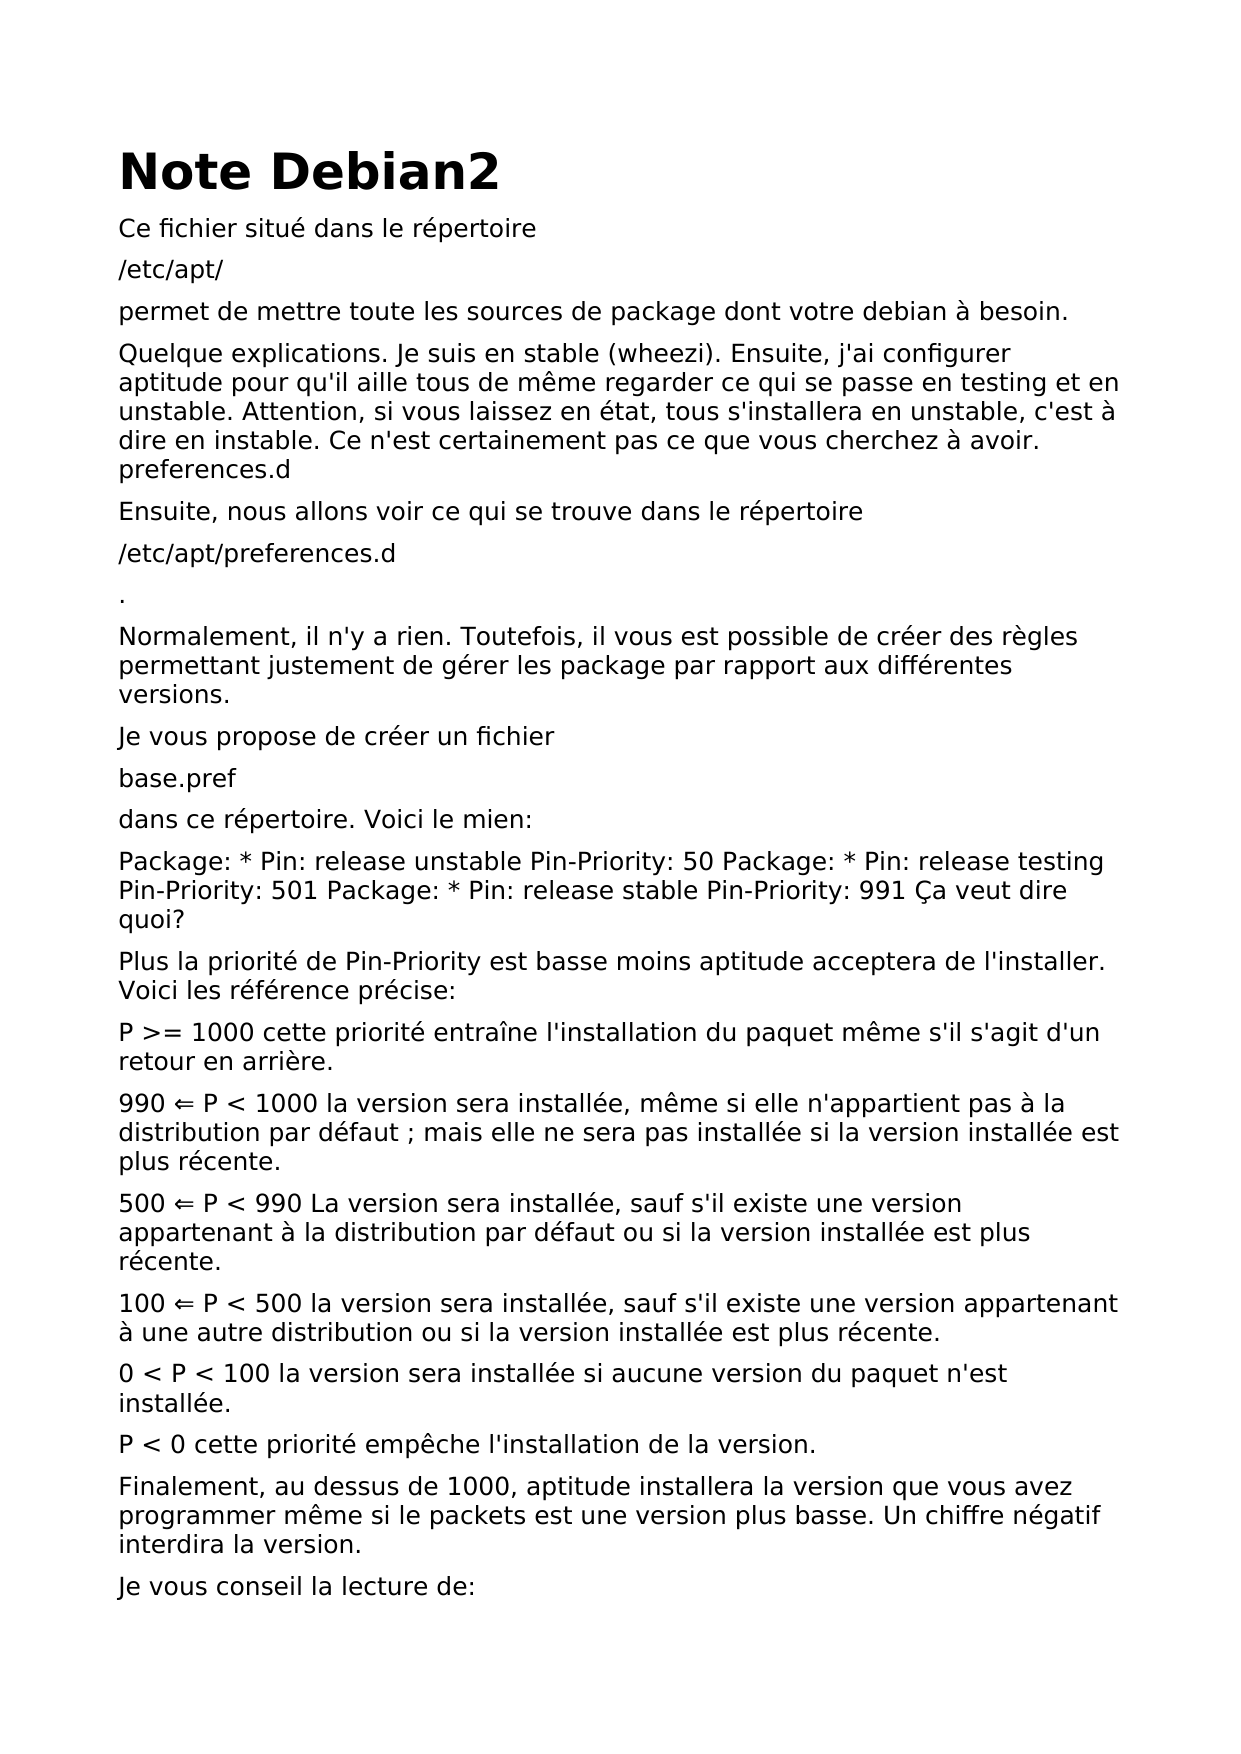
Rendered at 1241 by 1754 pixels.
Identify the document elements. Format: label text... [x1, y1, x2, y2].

text Ensuite, nous allons voir ce qui se trouve dans le répertoire [118, 497, 1122, 526]
text Ce fichier situé dans le répertoire [118, 214, 1122, 243]
text 0 < P < 100 la version sera installée si aucune version du paquet n'est installée. [118, 1360, 1122, 1418]
subtitle Note Debian2 [118, 143, 1122, 201]
text Normalement, il n'y a rien. Toutefois, il vous est possible de créer des règles permettant justement de gérer les package par rapport aux différentes versions. [118, 622, 1122, 710]
text Je vous propose de créer un fichier [118, 722, 1122, 751]
text 990 ⇐ P < 1000 la version sera installée, même si elle n'appartient pas à la distribution par défaut ; mais elle ne sera pas installée si la version installée est plus récente. [118, 1089, 1122, 1176]
text . [118, 581, 1122, 610]
text Finalement, au dessus de 1000, aptitude installera la version que vous avez programmer même si le packets est une version plus basse. Un chiffre négatif interdira la version. [118, 1472, 1122, 1560]
text base.pref [118, 764, 1122, 793]
text P >= 1000 cette priorité entraîne l'installation du paquet même s'il s'agit d'un retour en arrière. [118, 1018, 1122, 1076]
text P < 0 cette priorité empêche l'installation de la version. [118, 1431, 1122, 1460]
text permet de mettre toute les sources de package dont votre debian à besoin. [118, 297, 1122, 326]
text Je vous conseil la lecture de: [118, 1572, 1122, 1601]
text 100 ⇐ P < 500 la version sera installée, sauf s'il existe une version appartenant à une autre distribution ou si la version installée est plus récente. [118, 1289, 1122, 1347]
text dans ce répertoire. Voici le mien: [118, 806, 1122, 835]
text Plus la priorité de Pin-Priority est basse moins aptitude acceptera de l'installer. Voici les référence précise: [118, 947, 1122, 1006]
text Quelque explications. Je suis en stable (wheezi). Ensuite, j'ai configurer aptitude pour qu'il aille tous de même regarder ce qui se passe en testing et en unstable. Attention, si vous laissez en état, tous s'installera en unstable, c'est à dire en instable. Ce n'est certainement pas ce que vous cherchez à avoir. preferences.d [118, 339, 1122, 485]
text 500 ⇐ P < 990 La version sera installée, sauf s'il existe une version appartenant à la distribution par défaut ou si la version installée est plus récente. [118, 1189, 1122, 1276]
text /etc/apt/preferences.d [118, 539, 1122, 568]
text Package: * Pin: release unstable Pin-Priority: 50 Package: * Pin: release testing Pin-Priority: 501 Package: * Pin: release stable Pin-Priority: 991 Ça veut dire quoi? [118, 847, 1122, 935]
text /etc/apt/ [118, 256, 1122, 285]
